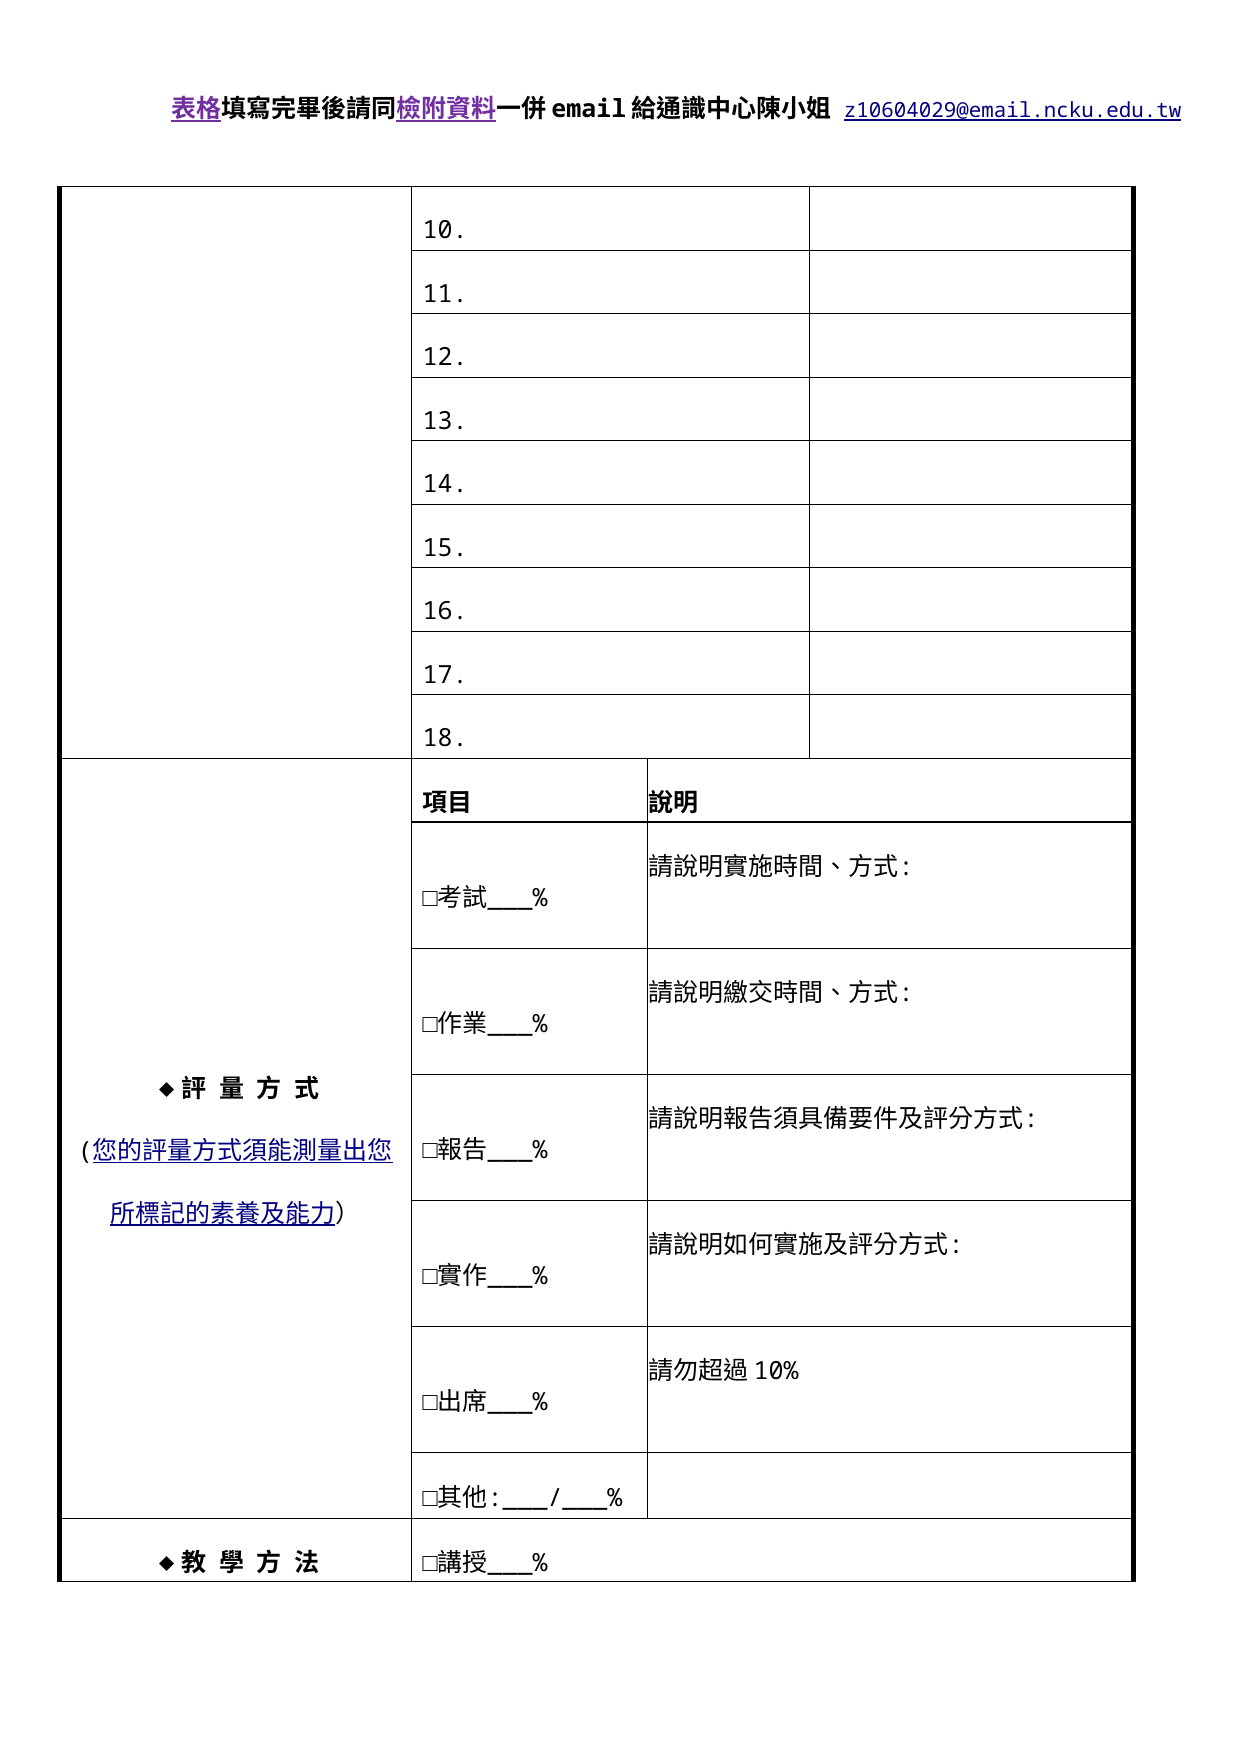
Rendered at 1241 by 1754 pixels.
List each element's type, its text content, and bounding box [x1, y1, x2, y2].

table_cell [810, 314, 1131, 377]
table_cell [810, 568, 1131, 631]
table_cell ◆評 量 方 式 (您的評量方式須能測量出您所標記的素養及能力） [62, 759, 411, 1518]
table_cell □其他:___/___% [412, 1453, 647, 1518]
table_cell □考試___% [412, 823, 647, 947]
table_cell 12. [412, 314, 809, 377]
table_cell [62, 187, 411, 758]
table_cell □報告___% [412, 1075, 647, 1199]
table_cell 15. [412, 505, 809, 567]
table_cell 16. [412, 568, 809, 631]
table_cell [648, 1453, 1131, 1518]
table_cell [810, 378, 1131, 440]
table_cell [810, 632, 1131, 694]
table_cell 請說明實施時間、方式: [648, 823, 1131, 947]
table_cell 請說明如何實施及評分方式: [648, 1201, 1131, 1326]
table_cell 請勿超過10% [648, 1327, 1131, 1452]
table_cell 項目 [412, 759, 647, 821]
table_cell 10. [412, 187, 809, 249]
table_cell 14. [412, 441, 809, 504]
table_cell □講授­­­___% [412, 1519, 1131, 1581]
table_cell [810, 187, 1131, 249]
table_cell 請說明報告須具備要件及評分方式: [648, 1075, 1131, 1199]
table_cell [810, 441, 1131, 504]
table_cell □出席___% [412, 1327, 647, 1452]
table_cell 18. [412, 695, 809, 758]
table_cell □作業___% [412, 949, 647, 1073]
table_cell [810, 251, 1131, 313]
table_cell 說明 [648, 759, 1131, 821]
table_cell [810, 695, 1131, 758]
table_cell 13. [412, 378, 809, 440]
table_cell ◆教 學 方 法 [62, 1519, 411, 1581]
table_cell 11. [412, 251, 809, 313]
table_cell 17. [412, 632, 809, 694]
table_cell 請說明繳交時間、方式: [648, 949, 1131, 1073]
table_cell □實作___% [412, 1201, 647, 1326]
table_cell [810, 505, 1131, 567]
